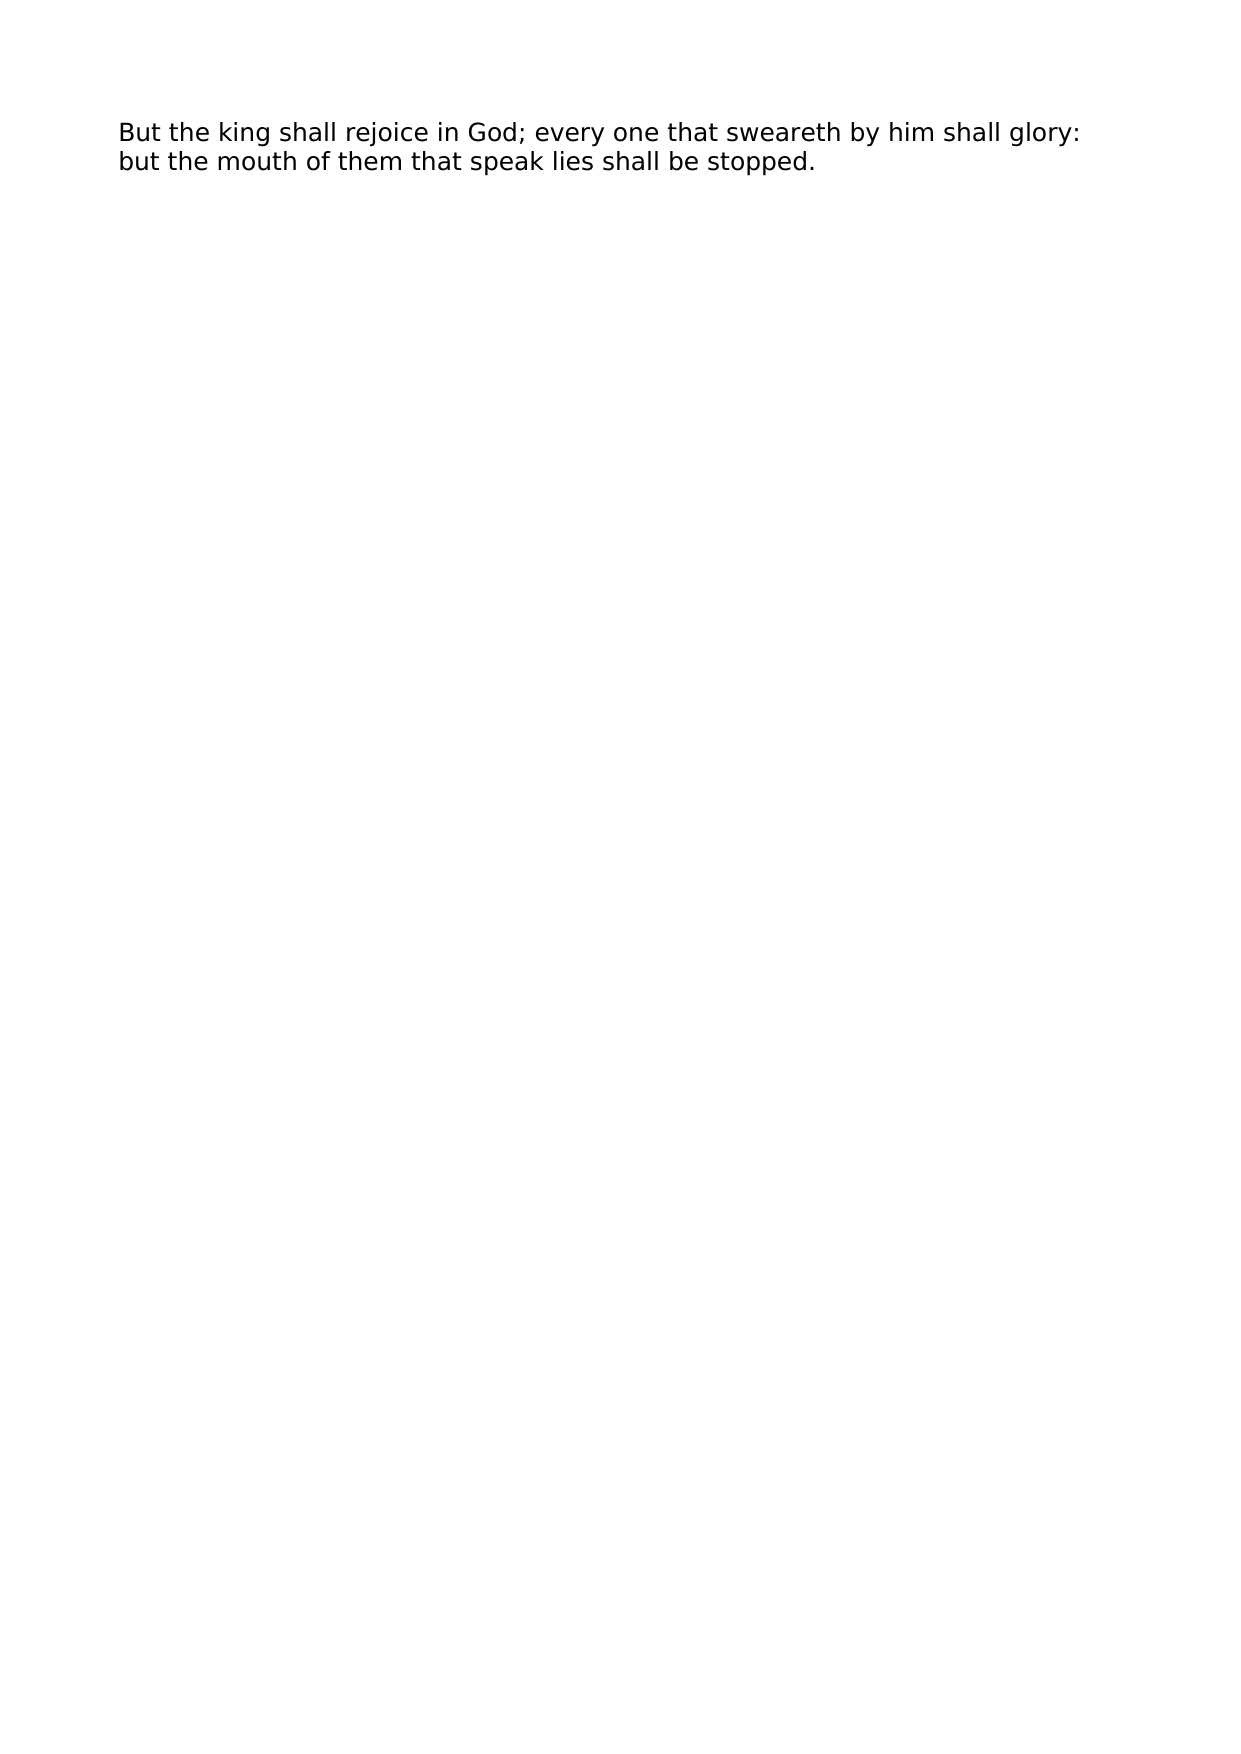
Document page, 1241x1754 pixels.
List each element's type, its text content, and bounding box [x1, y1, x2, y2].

text But the king shall rejoice in God; every one that sweareth by him shall glory: but the mouth of them that speak lies shall be stopped. [118, 118, 1122, 176]
